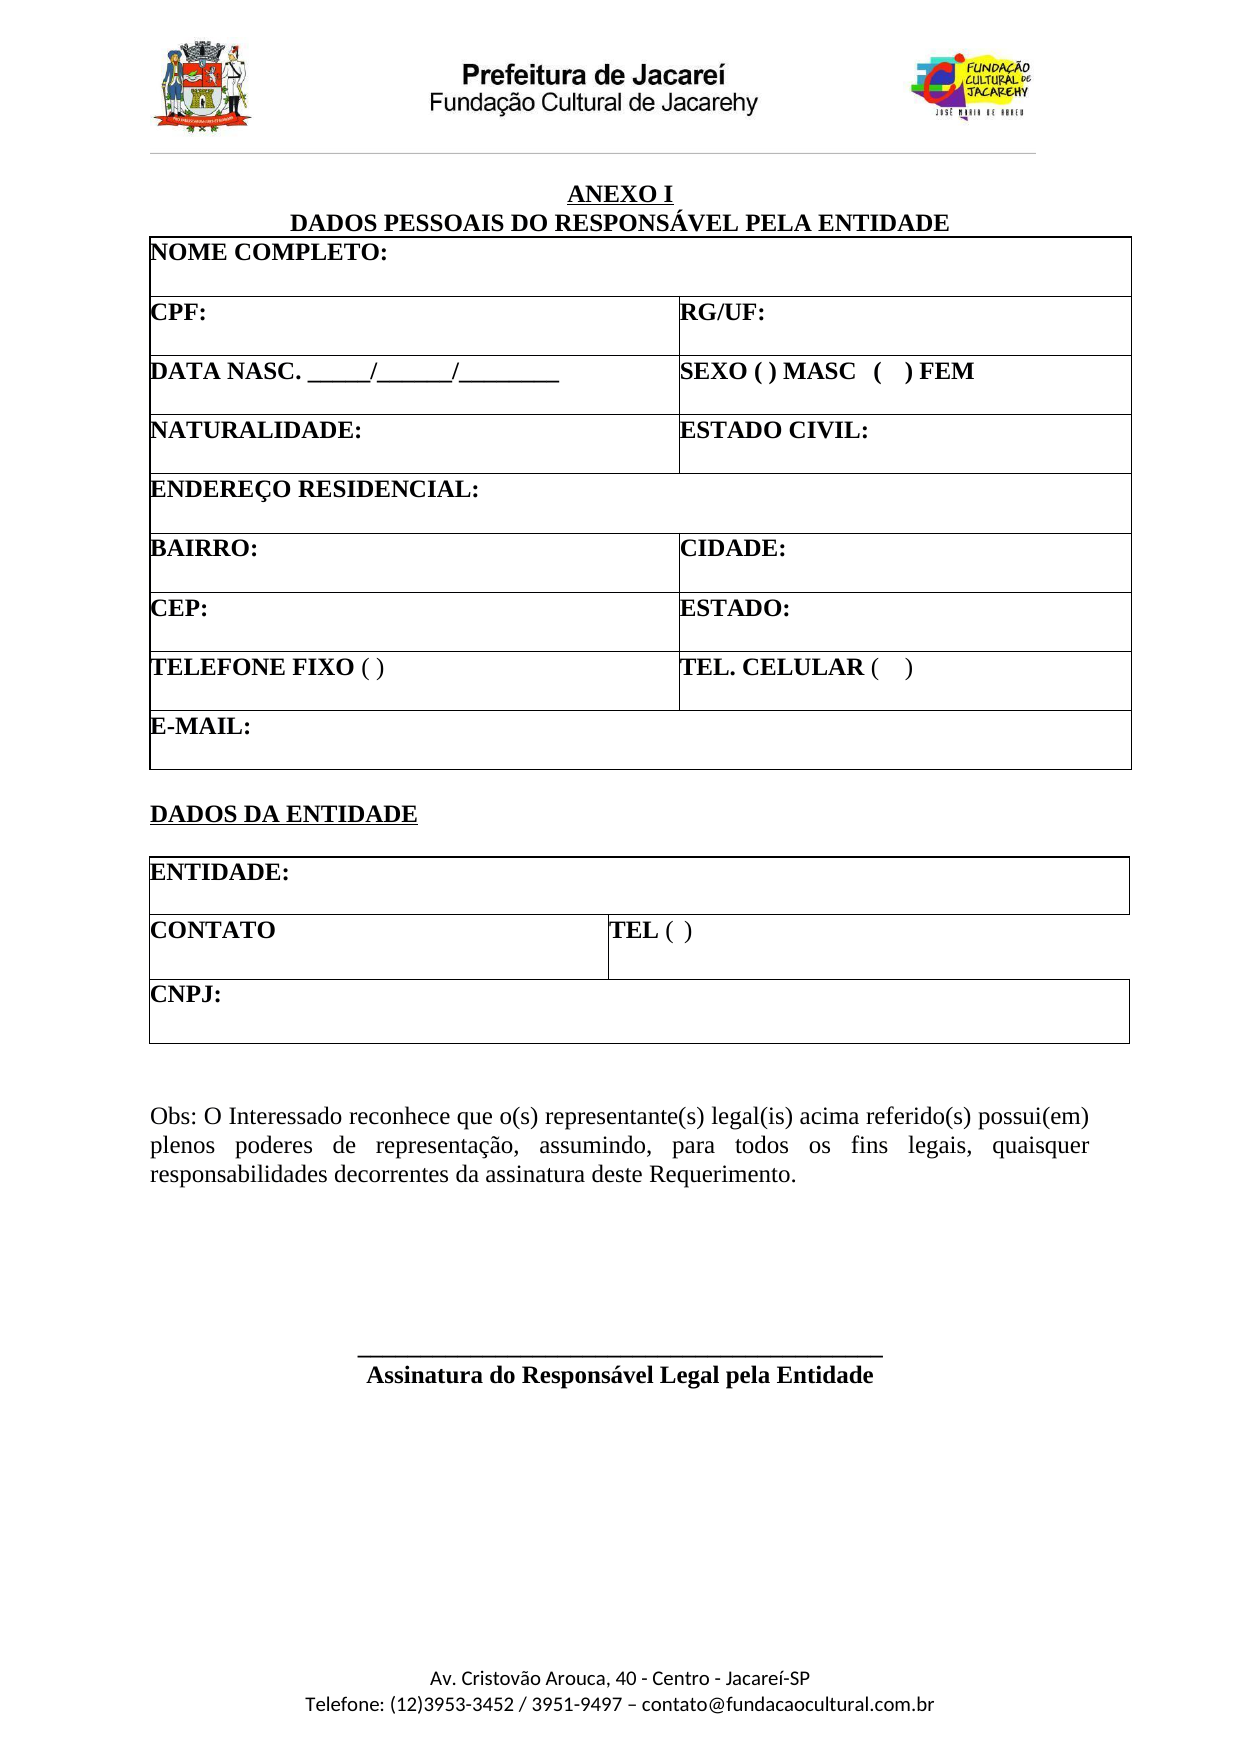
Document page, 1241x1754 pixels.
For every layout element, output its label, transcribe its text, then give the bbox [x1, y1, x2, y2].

table_cell E-MAIL: [151, 711, 1131, 769]
table_cell BAIRRO: [151, 534, 679, 592]
table_cell CIDADE: [680, 534, 1131, 592]
text __________________________________________ [150, 1331, 1090, 1360]
table_header NOME COMPLETO: [151, 238, 1131, 296]
table_cell CEP: [151, 593, 679, 651]
table_cell ESTADO: [680, 593, 1131, 651]
table_cell CNPJ: [150, 980, 1129, 1043]
table_cell SEXO ( ) MASC ( ) FEM [680, 356, 1131, 414]
table_cell TEL. CELULAR ( ) [680, 652, 1131, 710]
table_cell RG/UF: [680, 297, 1131, 355]
table_cell CONTATO [150, 915, 608, 978]
table_cell ENDEREÇO RESIDENCIAL: [151, 474, 1131, 532]
table_cell TEL ( ) [609, 915, 1129, 978]
text DADOS DA ENTIDADE [150, 799, 1090, 828]
table_cell NATURALIDADE: [151, 415, 679, 473]
text Obs: O Interessado reconhece que o(s) representante(s) legal(is) acima referido(s) possui(em) plenos poderes de representação, assumindo, para todos os fins legais, quaisquer responsabilidades decorrentes da assinatura deste Requerimento. [150, 1101, 1090, 1187]
text Assinatura do Responsável Legal pela Entidade [150, 1360, 1090, 1389]
table_cell DATA NASC. _____/______/________ [151, 356, 679, 414]
table_cell ESTADO CIVIL: [680, 415, 1131, 473]
table_cell CPF: [151, 297, 679, 355]
table_header ENTIDADE: [150, 858, 1129, 914]
text ANEXO I [150, 179, 1090, 208]
text DADOS PESSOAIS DO RESPONSÁVEL PELA ENTIDADE [150, 208, 1090, 236]
table_cell TELEFONE FIXO ( ) [151, 652, 679, 710]
picture [150, 37, 1036, 178]
